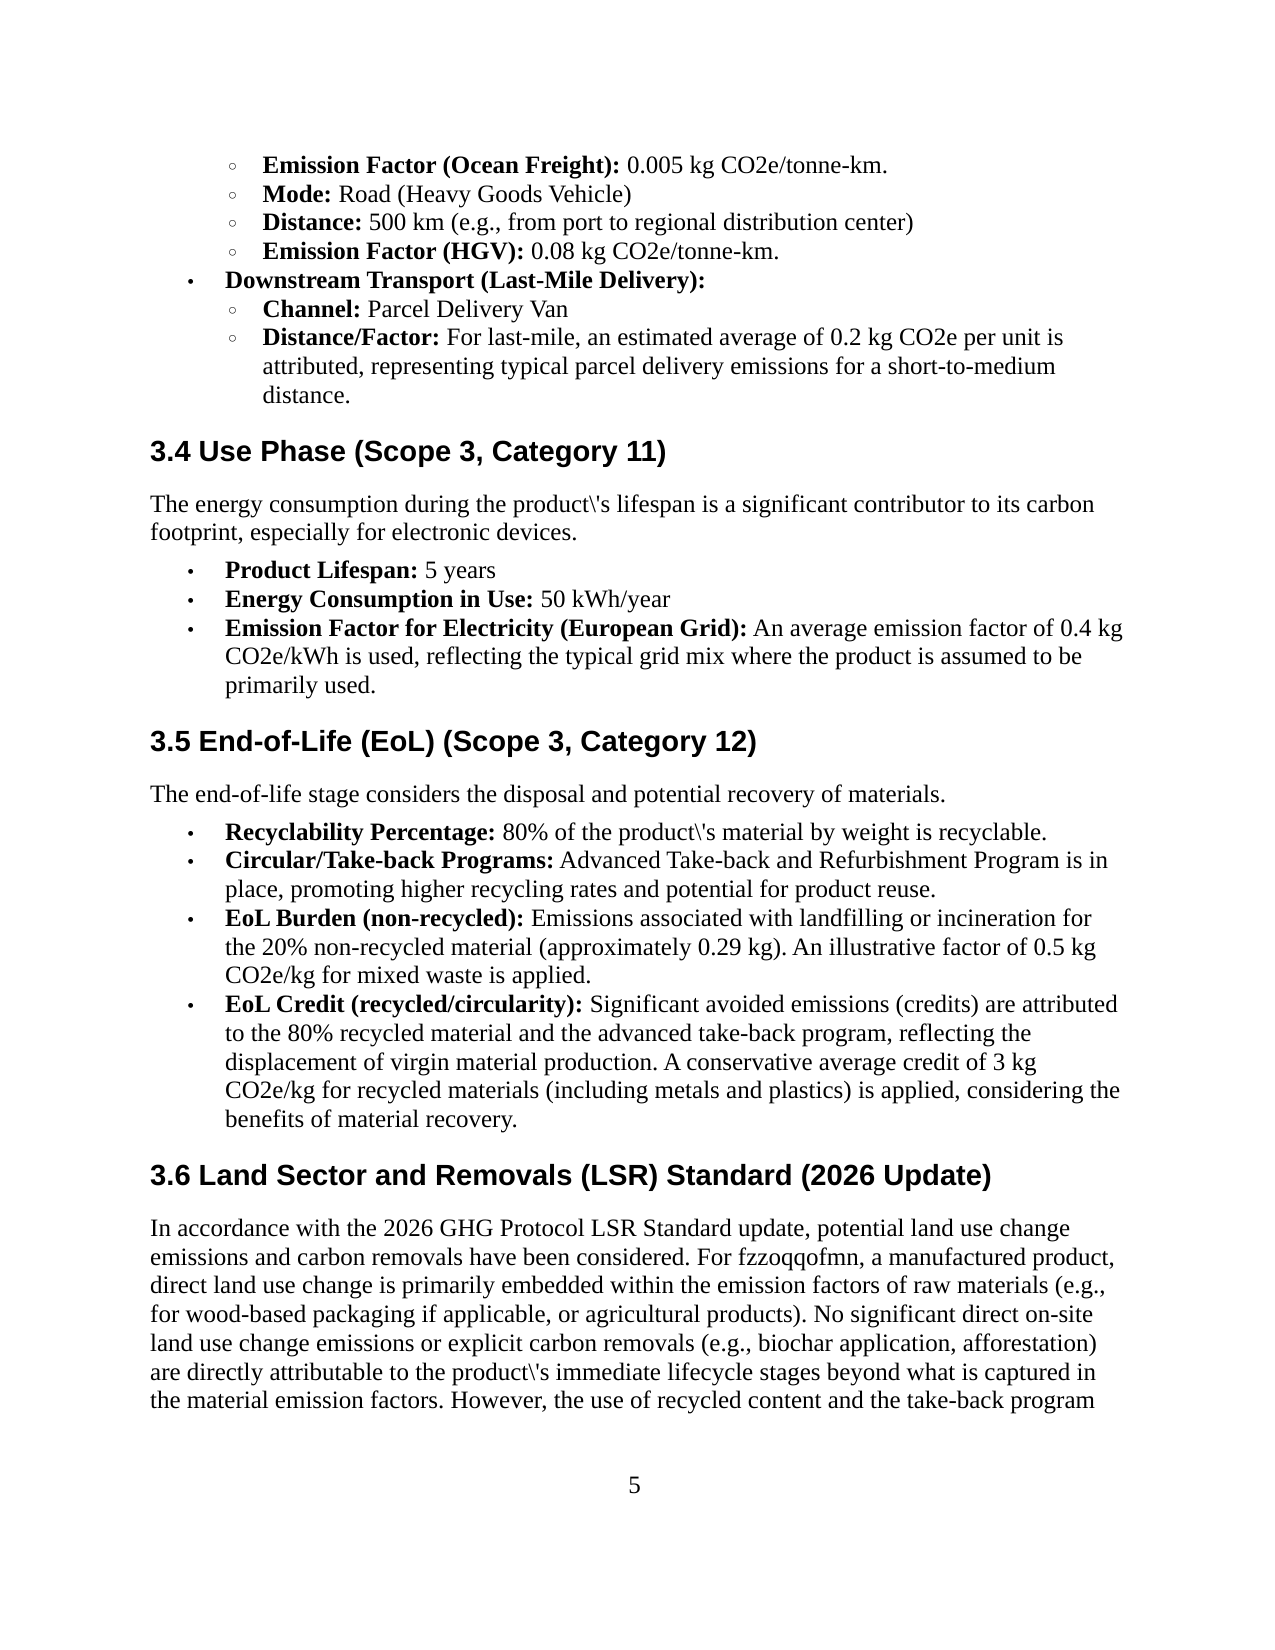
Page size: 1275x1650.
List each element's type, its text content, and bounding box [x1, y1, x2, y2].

list Recyclability Percentage: 80% of the product\'s material by weight is recyclable. [187, 817, 1125, 845]
list EoL Credit (recycled/circularity): Significant avoided emissions (credits) are attributed to the 80% recycled material and the advanced take-back program, reflecting the displacement of virgin material production. A conservative average credit of 3 kg CO2e/kg for recycled materials (including metals and plastics) is applied, considering the benefits of material recovery. [187, 989, 1125, 1133]
list Emission Factor (Ocean Freight): 0.005 kg CO2e/tonne-km. [225, 150, 1125, 179]
list Mode: Road (Heavy Goods Vehicle) [225, 179, 1125, 207]
list Emission Factor (HGV): 0.08 kg CO2e/tonne-km. [225, 236, 1125, 265]
list Energy Consumption in Use: 50 kWh/year [187, 584, 1125, 613]
list Circular/Take-back Programs: Advanced Take-back and Refurbishment Program is in place, promoting higher recycling rates and potential for product reuse. [187, 845, 1125, 903]
text The energy consumption during the product\'s lifespan is a significant contributor to its carbon footprint, especially for electronic devices. [150, 489, 1125, 546]
list Channel: Parcel Delivery Van [225, 294, 1125, 322]
text The end-of-life stage considers the disposal and potential recovery of materials. [150, 779, 1125, 808]
list Product Lifespan: 5 years [187, 555, 1125, 584]
subtitle 3.5 End-of-Life (EoL) (Scope 3, Category 12) [150, 724, 1125, 757]
subtitle 3.6 Land Sector and Removals (LSR) Standard (2026 Update) [150, 1158, 1125, 1191]
list Distance/Factor: For last-mile, an estimated average of 0.2 kg CO2e per unit is attributed, representing typical parcel delivery emissions for a short-to-medium distance. [225, 322, 1125, 409]
list Distance: 500 km (e.g., from port to regional distribution center) [225, 207, 1125, 236]
list Emission Factor for Electricity (European Grid): An average emission factor of 0.4 kg CO2e/kWh is used, reflecting the typical grid mix where the product is assumed to be primarily used. [187, 613, 1125, 699]
list Downstream Transport (Last-Mile Delivery): [187, 265, 1125, 294]
subtitle 3.4 Use Phase (Scope 3, Category 11) [150, 434, 1125, 467]
list EoL Burden (non-recycled): Emissions associated with landfilling or incineration for the 20% non-recycled material (approximately 0.29 kg). An illustrative factor of 0.5 kg CO2e/kg for mixed waste is applied. [187, 903, 1125, 989]
text In accordance with the 2026 GHG Protocol LSR Standard update, potential land use change emissions and carbon removals have been considered. For fzzoqqofmn, a manufactured product, direct land use change is primarily embedded within the emission factors of raw materials (e.g., for wood-based packaging if applicable, or agricultural products). No significant direct on-site land use change emissions or explicit carbon removals (e.g., biochar application, afforestation) are directly attributable to the product\'s immediate lifecycle stages beyond what is captured in the material emission factors. However, the use of recycled content and the take-back program [150, 1213, 1125, 1414]
